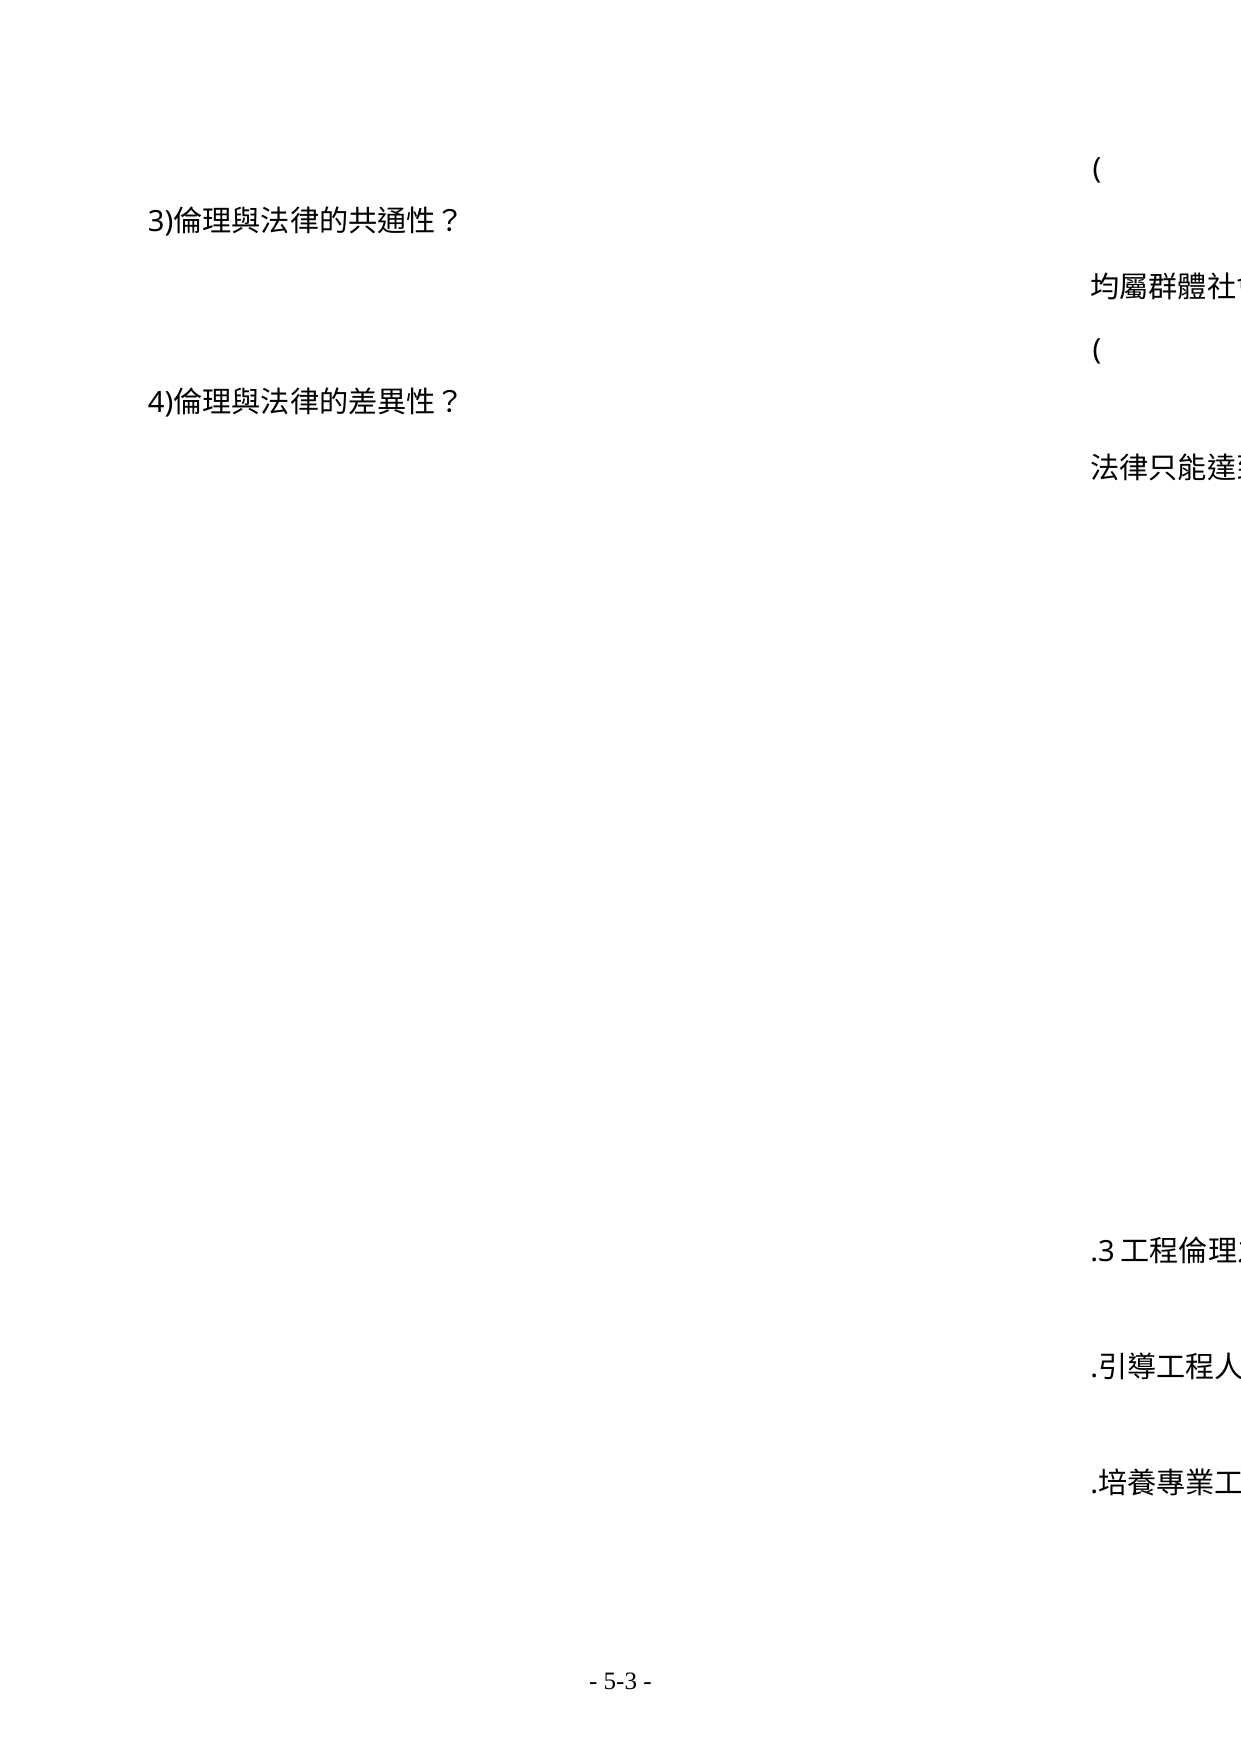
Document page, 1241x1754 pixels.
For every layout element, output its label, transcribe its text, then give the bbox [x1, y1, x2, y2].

text (4)倫理與法律的差異性？ [148, 329, 1092, 421]
text 圖一 行為約束性示意圖 [1090, 572, 1240, 1093]
text (3)倫理與法律的共通性？ [148, 148, 1092, 240]
subtitle 2.3工程倫理之目的 [1090, 1178, 1240, 1270]
text 2.培養專業工程人員重新思考工程倫理之價值與必要性，進而對提昇整體工程環境及工程品質，產生正面影響。 [1090, 1409, 1240, 1502]
text 1.引導工程人員建立符合倫理規範之行為準則，培養工程人員之情操。 [1090, 1293, 1240, 1386]
text 均屬群體社會行為準則之共識，其主要的目的係維持社會安定秩序。 [1090, 263, 1240, 306]
text 法律只能達到消極性的防弊，倫理則可作到積極的興利。 [1090, 444, 1240, 487]
